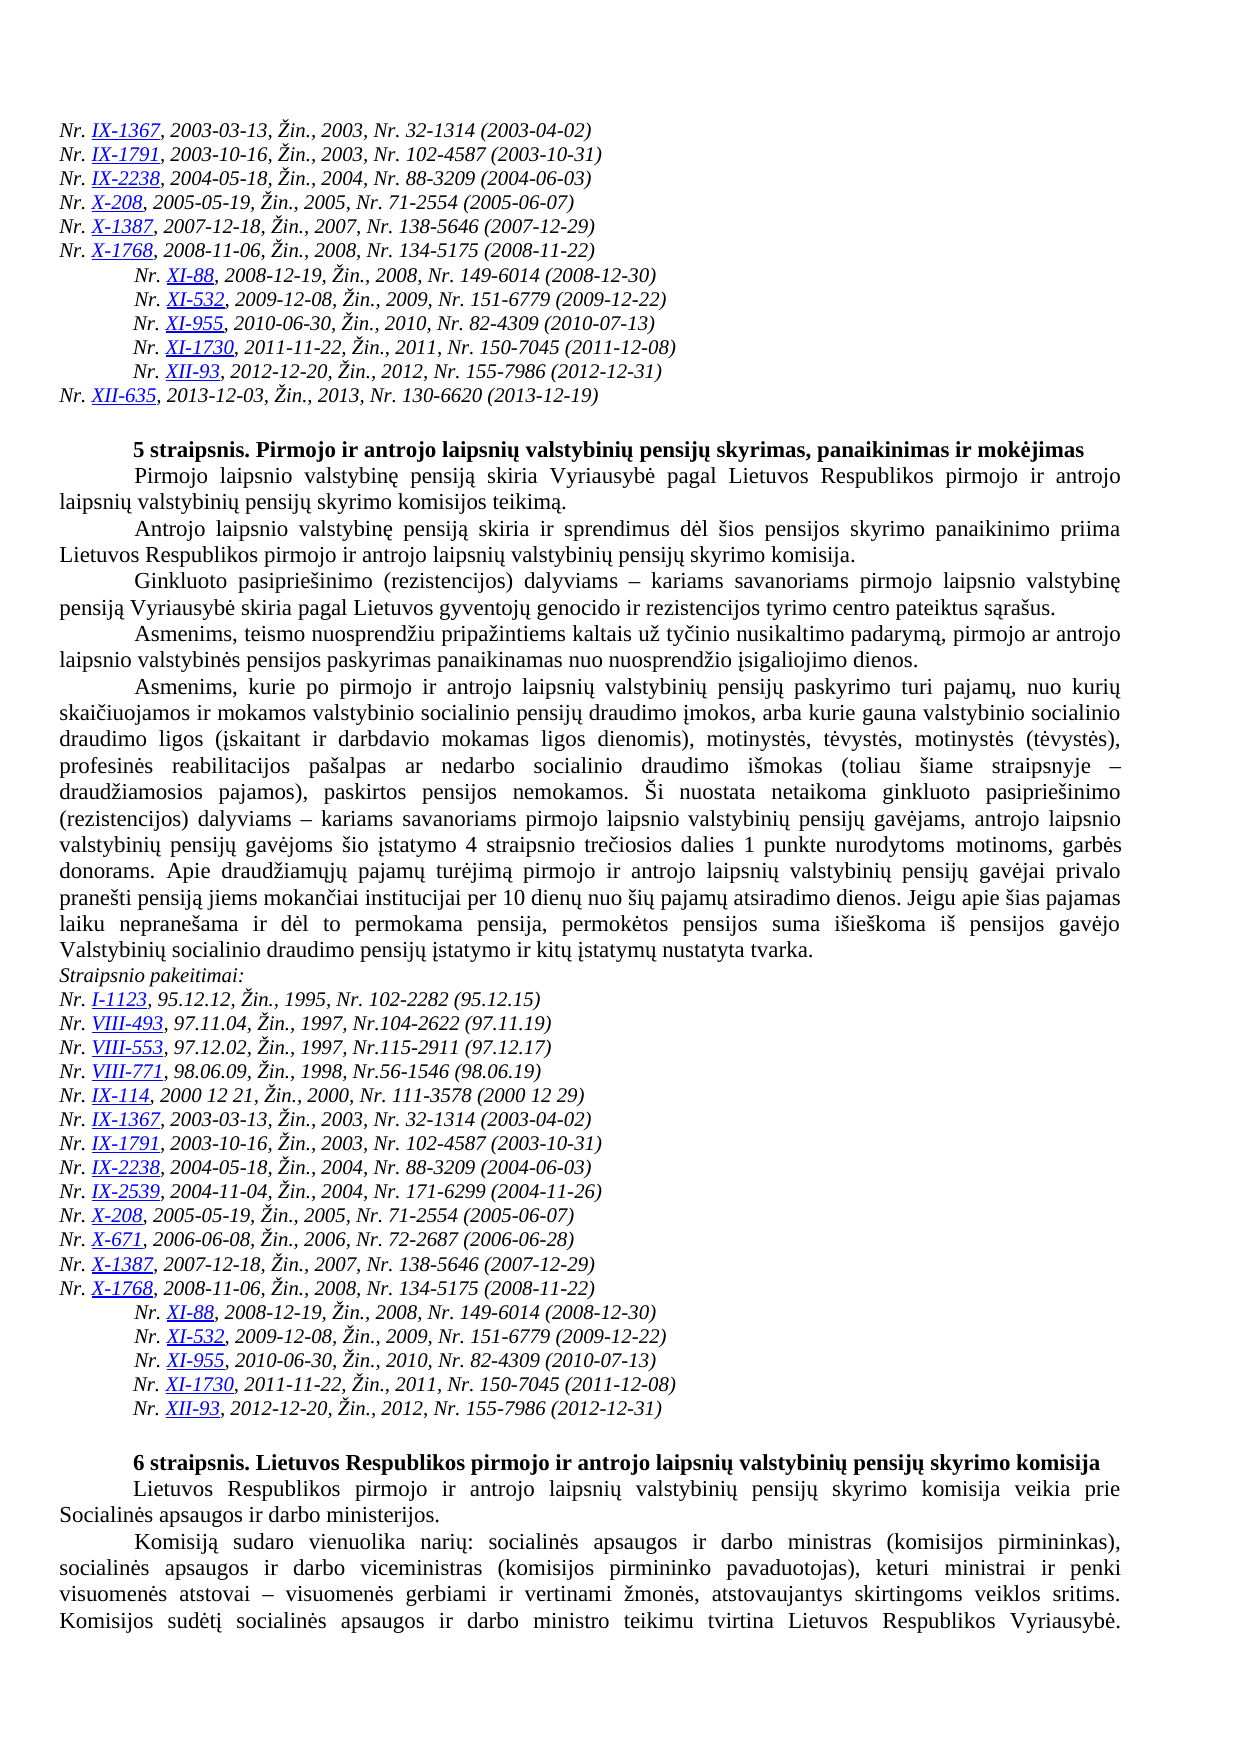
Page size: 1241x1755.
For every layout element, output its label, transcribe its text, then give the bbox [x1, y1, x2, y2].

text Nr. IX-2238, 2004-05-18, Žin., 2004, Nr. 88-3209 (2004-06-03) [59, 166, 1122, 190]
text Nr. X-1387, 2007-12-18, Žin., 2007, Nr. 138-5646 (2007-12-29) [59, 1251, 1122, 1276]
text Nr. XI-532, 2009-12-08, Žin., 2009, Nr. 151-6779 (2009-12-22) [59, 1324, 1122, 1348]
text Nr. VIII-493, 97.11.04, Žin., 1997, Nr.104-2622 (97.11.19) [59, 1011, 1122, 1035]
text Nr. X-671, 2006-06-08, Žin., 2006, Nr. 72-2687 (2006-06-28) [59, 1227, 1122, 1251]
text Asmenims, teismo nuosprendžiu pripažintiems kaltais už tyčinio nusikaltimo padarymą, pirmojo ar antrojo laipsnio valstybinės pensijos paskyrimas panaikinamas nuo nuosprendžio įsigaliojimo dienos. [59, 620, 1122, 673]
text Nr. XII-93, 2012-12-20, Žin., 2012, Nr. 155-7986 (2012-12-31) [59, 359, 1122, 383]
text Nr. IX-1367, 2003-03-13, Žin., 2003, Nr. 32-1314 (2003-04-02) [59, 118, 1122, 142]
text Nr. X-208, 2005-05-19, Žin., 2005, Nr. 71-2554 (2005-06-07) [59, 190, 1122, 214]
text Lietuvos Respublikos pirmojo ir antrojo laipsnių valstybinių pensijų skyrimo komisija veikia prie Socialinės apsaugos ir darbo ministerijos. [59, 1475, 1122, 1528]
text Nr. IX-1367, 2003-03-13, Žin., 2003, Nr. 32-1314 (2003-04-02) [59, 1107, 1122, 1131]
text Nr. X-1768, 2008-11-06, Žin., 2008, Nr. 134-5175 (2008-11-22) [59, 1276, 1122, 1299]
text Nr. XI-1730, 2011-11-22, Žin., 2011, Nr. 150-7045 (2011-12-08) [59, 335, 1122, 359]
text Nr. X-1768, 2008-11-06, Žin., 2008, Nr. 134-5175 (2008-11-22) [59, 238, 1122, 262]
text Nr. IX-2238, 2004-05-18, Žin., 2004, Nr. 88-3209 (2004-06-03) [59, 1155, 1122, 1179]
text Nr. X-1387, 2007-12-18, Žin., 2007, Nr. 138-5646 (2007-12-29) [59, 214, 1122, 238]
text Nr. XI-955, 2010-06-30, Žin., 2010, Nr. 82-4309 (2010-07-13) [59, 1348, 1122, 1372]
text Nr. XI-955, 2010-06-30, Žin., 2010, Nr. 82-4309 (2010-07-13) [59, 311, 1122, 335]
text Nr. IX-114, 2000 12 21, Žin., 2000, Nr. 111-3578 (2000 12 29) [59, 1083, 1122, 1107]
text Antrojo laipsnio valstybinę pensiją skiria ir sprendimus dėl šios pensijos skyrimo panaikinimo priima Lietuvos Respublikos pirmojo ir antrojo laipsnių valstybinių pensijų skyrimo komisija. [59, 515, 1121, 567]
text Straipsnio pakeitimai: [59, 963, 1122, 987]
text Nr. XII-93, 2012-12-20, Žin., 2012, Nr. 155-7986 (2012-12-31) [59, 1396, 1122, 1420]
text Nr. I-1123, 95.12.12, Žin., 1995, Nr. 102-2282 (95.12.15) [59, 987, 1122, 1011]
text Pirmojo laipsnio valstybinę pensiją skiria Vyriausybė pagal Lietuvos Respublikos pirmojo ir antrojo laipsnių valstybinių pensijų skyrimo komisijos teikimą. [59, 462, 1122, 515]
text Nr. IX-1791, 2003-10-16, Žin., 2003, Nr. 102-4587 (2003-10-31) [59, 142, 1122, 166]
text Nr. IX-1791, 2003-10-16, Žin., 2003, Nr. 102-4587 (2003-10-31) [59, 1131, 1122, 1155]
text Nr. XI-88, 2008-12-19, Žin., 2008, Nr. 149-6014 (2008-12-30) [59, 262, 1122, 287]
text Nr. VIII-771, 98.06.09, Žin., 1998, Nr.56-1546 (98.06.19) [59, 1059, 1122, 1083]
text 5 straipsnis. Pirmojo ir antrojo laipsnių valstybinių pensijų skyrimas, panaikinimas ir mokėjimas [133, 436, 1122, 462]
text Nr. X-208, 2005-05-19, Žin., 2005, Nr. 71-2554 (2005-06-07) [59, 1203, 1122, 1227]
text Ginkluoto pasipriešinimo (rezistencijos) dalyviams – kariams savanoriams pirmojo laipsnio valstybinę pensiją Vyriausybė skiria pagal Lietuvos gyventojų genocido ir rezistencijos tyrimo centro pateiktus sąrašus. [59, 567, 1122, 620]
text Asmenims, kurie po pirmojo ir antrojo laipsnių valstybinių pensijų paskyrimo turi pajamų, nuo kurių skaičiuojamos ir mokamos valstybinio socialinio pensijų draudimo įmokos, arba kurie gauna valstybinio socialinio draudimo ligos (įskaitant ir darbdavio mokamas ligos dienomis), motinystės, tėvystės, motinystės (tėvystės), profesinės reabilitacijos pašalpas ar nedarbo socialinio draudimo išmokas (toliau šiame straipsnyje – draudžiamosios pajamos), paskirtos pensijos nemokamos. Ši nuostata netaikoma ginkluoto pasipriešinimo (rezistencijos) dalyviams – kariams savanoriams pirmojo laipsnio valstybinių pensijų gavėjams, antrojo laipsnio valstybinių pensijų gavėjoms šio įstatymo 4 straipsnio trečiosios dalies 1 punkte nurodytoms motinoms, garbės donorams. Apie draudžiamųjų pajamų turėjimą pirmojo ir antrojo laipsnių valstybinių pensijų gavėjai privalo pranešti pensiją jiems mokančiai institucijai per 10 dienų nuo šių pajamų atsiradimo dienos. Jeigu apie šias pajamas laiku nepranešama ir dėl to permokama pensija, permokėtos pensijos suma išieškoma iš pensijos gavėjo Valstybinių socialinio draudimo pensijų įstatymo ir kitų įstatymų nustatyta tvarka. [59, 673, 1122, 963]
text Nr. XII-635, 2013-12-03, Žin., 2013, Nr. 130-6620 (2013-12-19) [59, 383, 1122, 407]
text Nr. XI-532, 2009-12-08, Žin., 2009, Nr. 151-6779 (2009-12-22) [59, 287, 1122, 311]
text 6 straipsnis. Lietuvos Respublikos pirmojo ir antrojo laipsnių valstybinių pensijų skyrimo komisija [133, 1449, 1122, 1475]
text Nr. XI-1730, 2011-11-22, Žin., 2011, Nr. 150-7045 (2011-12-08) [59, 1372, 1122, 1396]
text Nr. IX-2539, 2004-11-04, Žin., 2004, Nr. 171-6299 (2004-11-26) [59, 1179, 1122, 1203]
text Nr. VIII-553, 97.12.02, Žin., 1997, Nr.115-2911 (97.12.17) [59, 1035, 1122, 1059]
text Nr. XI-88, 2008-12-19, Žin., 2008, Nr. 149-6014 (2008-12-30) [59, 1299, 1122, 1324]
text Komisiją sudaro vienuolika narių: socialinės apsaugos ir darbo ministras (komisijos pirmininkas), socialinės apsaugos ir darbo viceministras (komisijos pirmininko pavaduotojas), keturi ministrai ir penki visuomenės atstovai – visuomenės gerbiami ir vertinami žmonės, atstovaujantys skirtingoms veiklos sritims. Komisijos sudėtį socialinės apsaugos ir darbo ministro teikimu tvirtina Lietuvos Respublikos Vyriausybė. [59, 1528, 1122, 1633]
